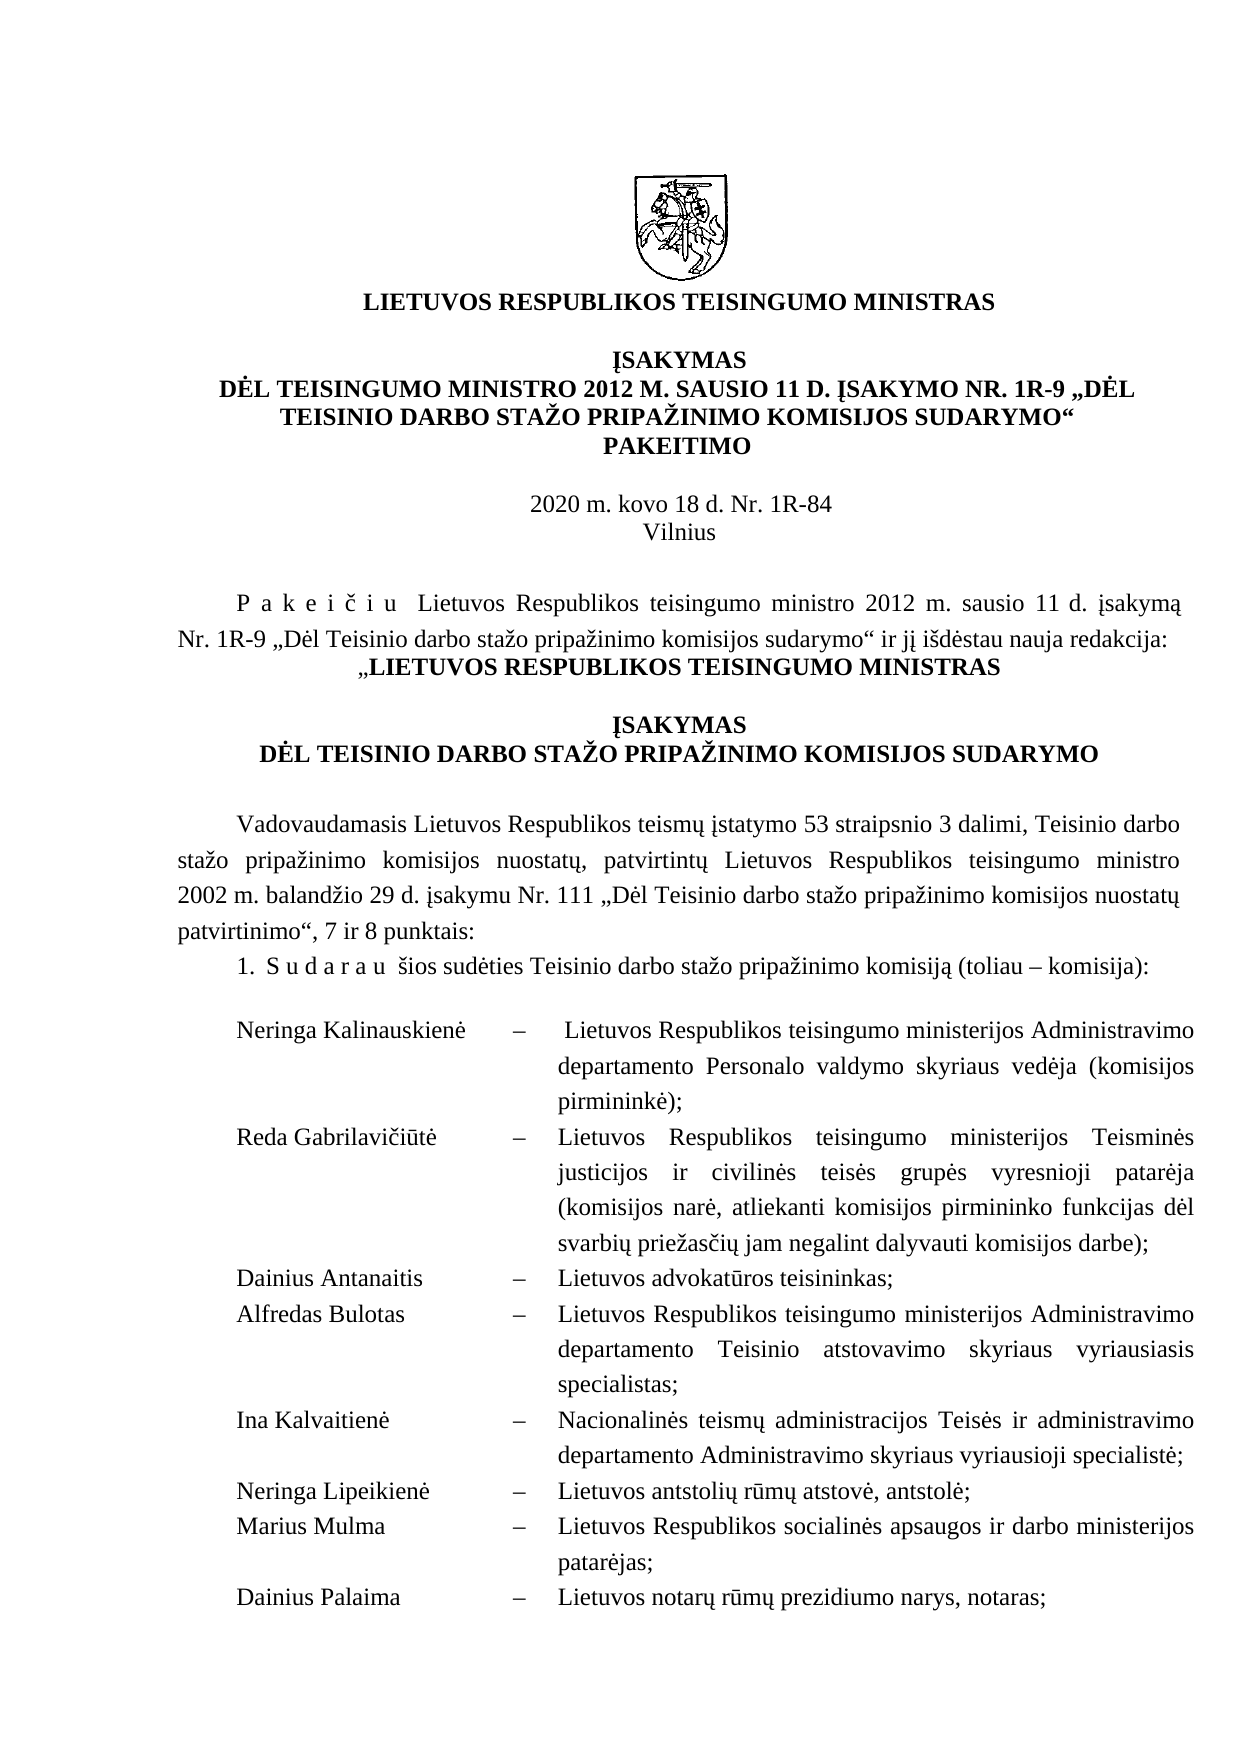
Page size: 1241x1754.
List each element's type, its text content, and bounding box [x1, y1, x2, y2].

table_cell Alfredas Bulotas [177, 1292, 502, 1398]
table_cell Lietuvos notarų rūmų prezidiumo narys, notaras; [546, 1575, 1206, 1611]
text P a k e i č i u Lietuvos Respublikos teisingumo ministro 2012 m. sausio 11 d. įsakymą Nr. 1R-9 „Dėl Teisinio darbo stažo pripažinimo komisijos sudarymo“ ir jį išdėstau nauja redakcija: [177, 582, 1181, 652]
table_header Neringa Kalinauskienė [177, 1009, 502, 1115]
table_cell Dainius Palaima [177, 1575, 502, 1611]
text PAKEITIMO [177, 431, 1177, 460]
text „LIETUVOS RESPUBLIKOS TEISINGUMO MINISTRAS [177, 652, 1181, 681]
table_cell – [502, 1115, 546, 1257]
table_cell Nacionalinės teismų administracijos Teisės ir administravimo departamento Administravimo skyriaus vyriausioji specialistė; [546, 1398, 1206, 1469]
text Vadovaudamasis Lietuvos Respublikos teismų įstatymo 53 straipsnio 3 dalimi, Teisinio darbo stažo pripažinimo komisijos nuostatų, patvirtintų Lietuvos Respublikos teisingumo ministro 2002 m. balandžio 29 d. įsakymu Nr. 111 „Dėl Teisinio darbo stažo pripažinimo komisijos nuostatų patvirtinimo“, 7 ir 8 punktais: [177, 803, 1181, 944]
table_header Lietuvos Respublikos teisingumo ministerijos Administravimo departamento Personalo valdymo skyriaus vedėja (komisijos pirmininkė); [546, 1009, 1206, 1115]
table_cell Dainius Antanaitis [177, 1257, 502, 1292]
table_cell – [502, 1469, 546, 1504]
table_cell – [502, 1398, 546, 1469]
text DĖL TEISINGUMO MINISTRO 2012 M. SAUSIO 11 D. ĮSAKYMO NR. 1R-9 „DĖL TEISINIO DARBO STAŽO PRIPAŽINIMO KOMISIJOS SUDARYMO“ [177, 374, 1177, 431]
text LIETUVOS RESPUBLIKOS TEISINGUMO MINISTRas [295, 287, 1063, 316]
table_header – [502, 1009, 546, 1115]
table_cell Reda Gabrilavičiūtė [177, 1115, 502, 1257]
table_cell – [502, 1257, 546, 1292]
table_cell – [502, 1575, 546, 1611]
text Vilnius [295, 517, 1063, 546]
table_cell – [502, 1292, 546, 1398]
table_cell Neringa Lipeikienė [177, 1469, 502, 1504]
table_cell Lietuvos advokatūros teisininkas; [546, 1257, 1206, 1292]
text 2020 m. kovo 18 d. Nr. 1R-84 [177, 489, 1184, 517]
text 1. Sudarau šios sudėties Teisinio darbo stažo pripažinimo komisiją (toliau – komisija): [177, 944, 1181, 980]
text ĮSAKYMAS [177, 710, 1181, 739]
text DĖL TEISINIO DARBO STAŽO PRIPAŽINIMO KOMISIJOS SUDARYMO [177, 739, 1181, 767]
table_cell Lietuvos Respublikos socialinės apsaugos ir darbo ministerijos patarėjas; [546, 1505, 1206, 1575]
table_cell Marius Mulma [177, 1505, 502, 1575]
table_cell – [502, 1505, 546, 1575]
table_cell Lietuvos Respublikos teisingumo ministerijos Administravimo departamento Teisinio atstovavimo skyriaus vyriausiasis specialistas; [546, 1292, 1206, 1398]
text ĮSAKYMAS [295, 345, 1063, 374]
table_cell Ina Kalvaitienė [177, 1398, 502, 1469]
table_cell Lietuvos Respublikos teisingumo ministerijos Teisminės justicijos ir civilinės teisės grupės vyresnioji patarėja (komisijos narė, atliekanti komisijos pirmininko funkcijas dėl svarbių priežasčių jam negalint dalyvauti komisijos darbe); [546, 1115, 1206, 1257]
table_cell Lietuvos antstolių rūmų atstovė, antstolė; [546, 1469, 1206, 1504]
